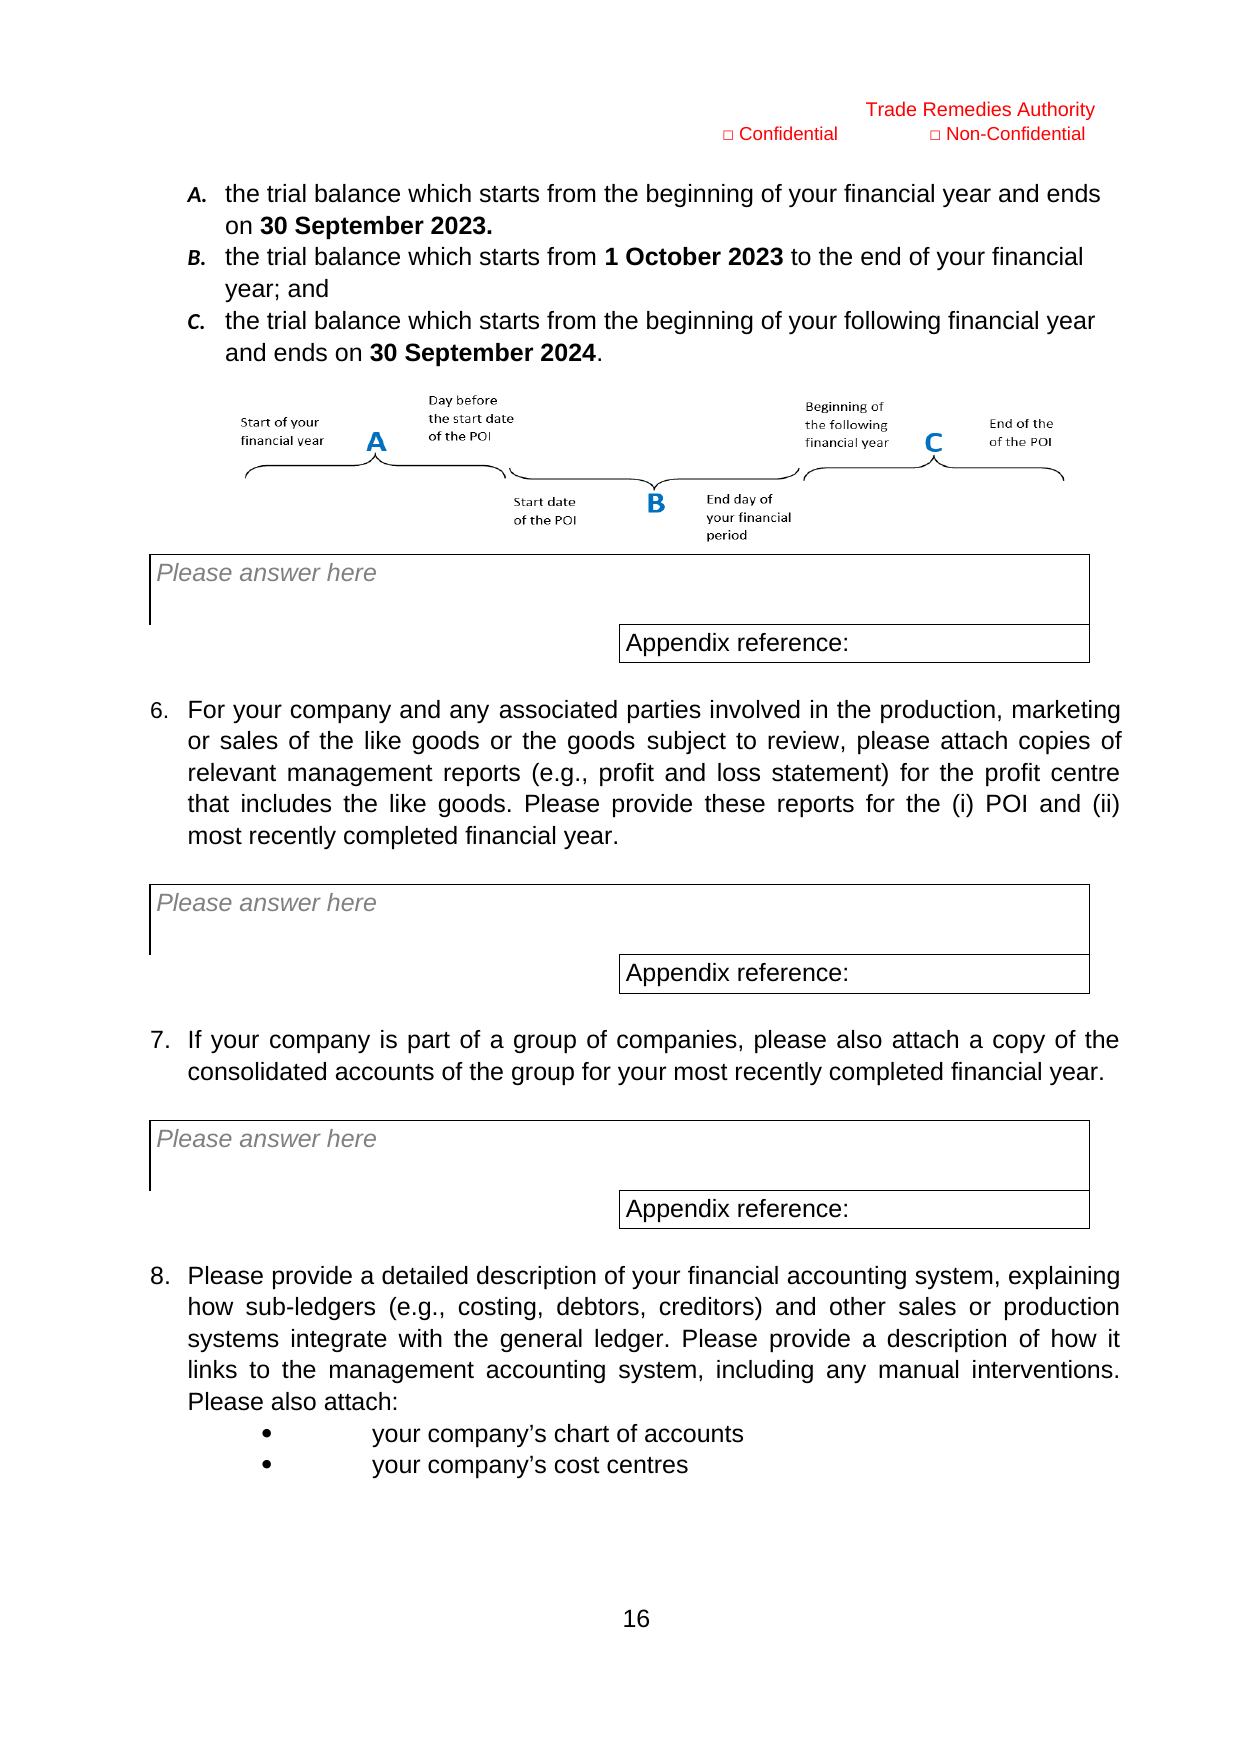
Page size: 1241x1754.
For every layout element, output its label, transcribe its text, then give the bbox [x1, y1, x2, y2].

table_cell [150, 1191, 619, 1228]
list your company’s chart of accounts [262, 1418, 1122, 1447]
list If your company is part of a group of companies, please also attach a copy of the consolidated accounts of the group for your most recently completed financial year. [150, 1025, 1122, 1085]
table_header Please answer here [151, 885, 1089, 954]
list Please provide a detailed description of your financial accounting system, explaining how sub-ledgers (e.g., costing, debtors, creditors) and other sales or production systems integrate with the general ledger. Please provide a description of how it links to the management accounting system, including any manual interventions. Please also attach: [150, 1261, 1122, 1416]
table_cell Appendix reference: [620, 1191, 1089, 1228]
table_cell Appendix reference: [620, 955, 1089, 992]
list your company’s cost centres [262, 1450, 1122, 1479]
list the trial balance which starts from 1 October 2023 to the end of your financial year; and [187, 242, 1122, 303]
list the trial balance which starts from the beginning of your following financial year and ends on 30 September 2024. [187, 306, 1122, 366]
table_cell Appendix reference: [620, 625, 1089, 662]
table_header Please answer here [151, 1121, 1089, 1190]
list For your company and any associated parties involved in the production, marketing or sales of the like goods or the goods subject to review, please attach copies of relevant management reports (e.g., profit and loss statement) for the profit centre that includes the like goods. Please provide these reports for the (i) POI and (ii) most recently completed financial year. [150, 694, 1122, 849]
table_cell [150, 625, 619, 662]
table_header Please answer here [151, 555, 1089, 623]
list the trial balance which starts from the beginning of your financial year and ends on 30 September 2023. [187, 179, 1122, 239]
table_cell [150, 955, 619, 992]
